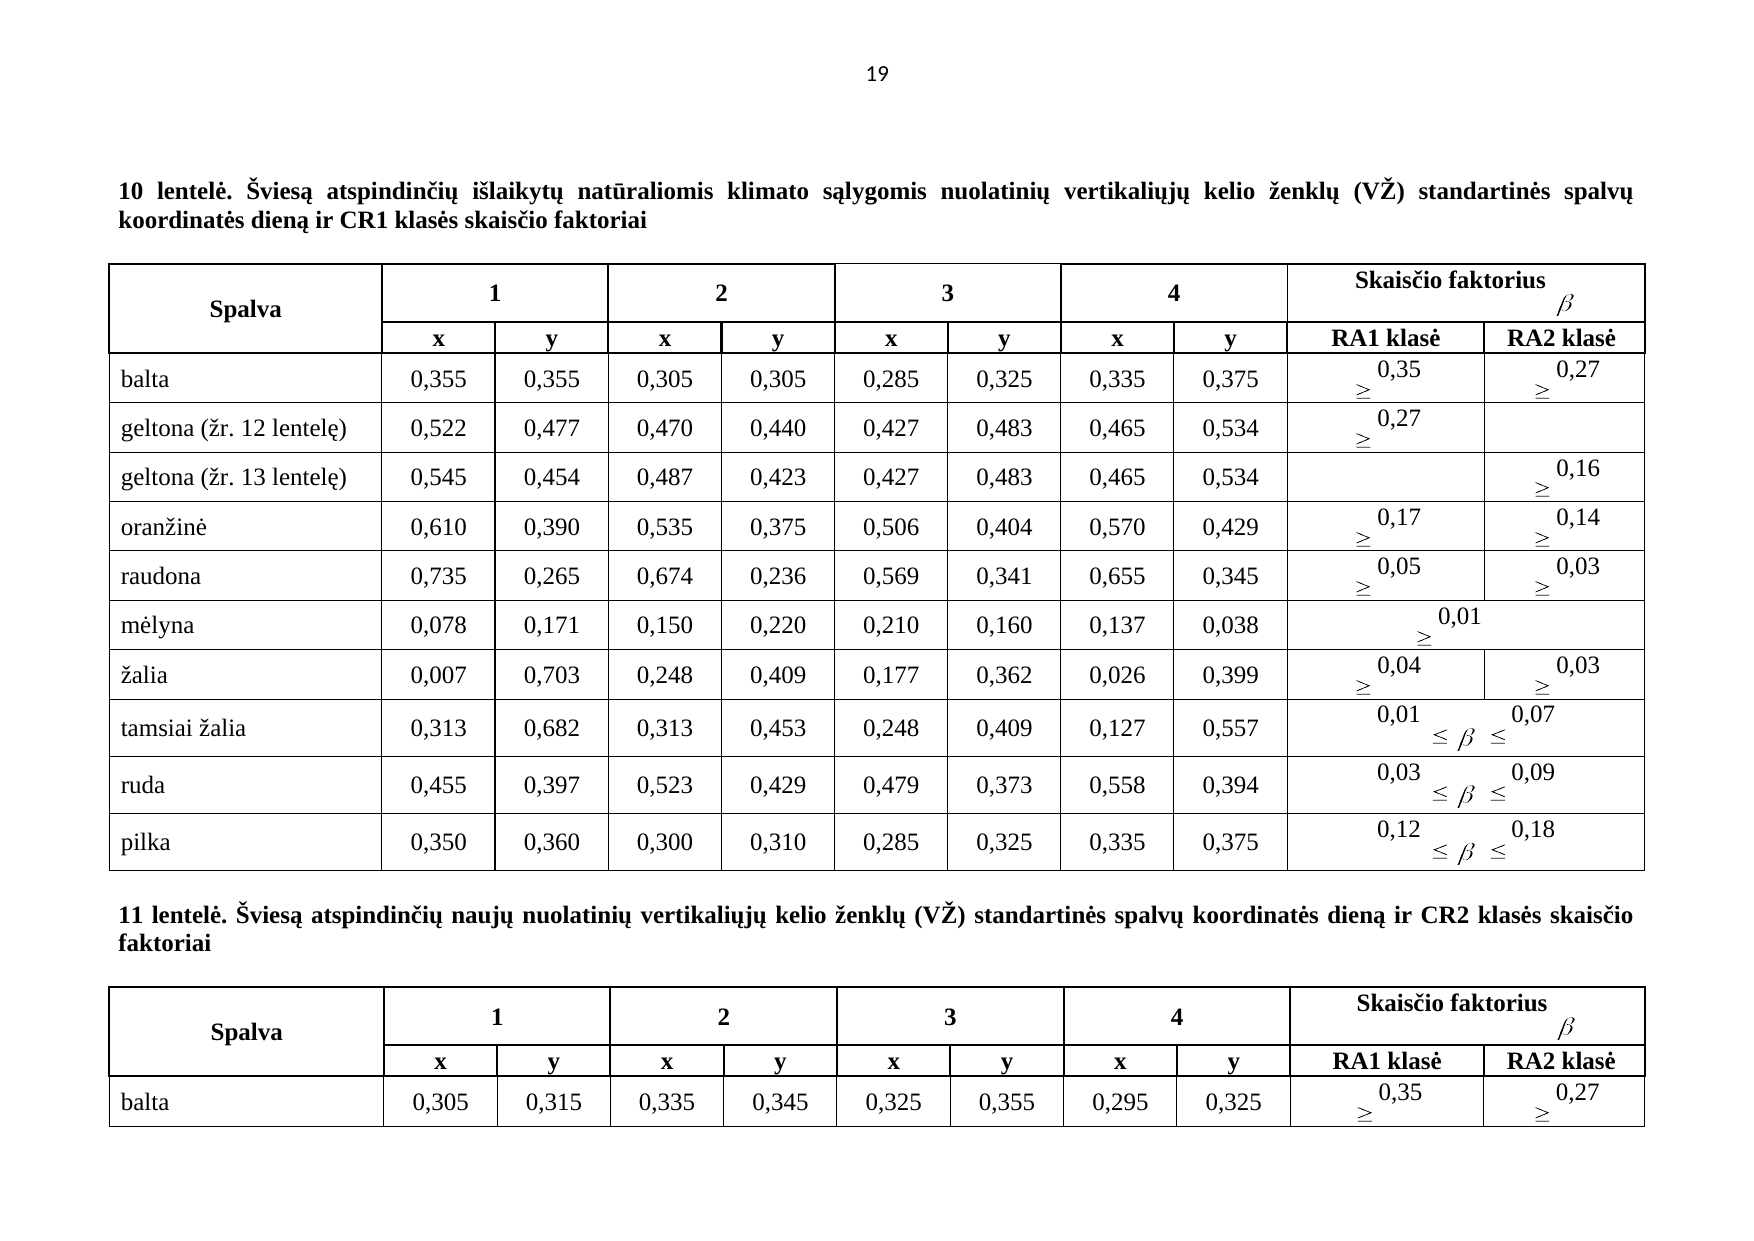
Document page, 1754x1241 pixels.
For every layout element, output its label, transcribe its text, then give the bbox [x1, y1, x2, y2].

table_cell 0,522 [382, 403, 494, 452]
table_cell x [1065, 1046, 1176, 1075]
table_cell 0,355 [951, 1077, 1063, 1126]
table_cell raudona [110, 551, 381, 600]
table_cell 0,160 [948, 601, 1060, 649]
table_header 1 [383, 265, 607, 321]
table_cell 0,399 [1174, 650, 1287, 698]
table_cell 0,127 [1061, 700, 1173, 756]
table_cell 0,305 [609, 354, 721, 402]
table_cell RA1 klasė [1288, 323, 1483, 352]
table_cell x [383, 323, 494, 352]
table_cell 0,655 [1061, 551, 1173, 600]
table_cell 0,409 [722, 650, 834, 698]
table_cell 0,506 [835, 502, 947, 550]
table_cell [1606, 601, 1644, 649]
table_cell 0,429 [1174, 502, 1287, 550]
table_cell RA2 klasė [1485, 1046, 1644, 1075]
table_header 4 [1062, 265, 1287, 321]
table_cell 0,454 [496, 453, 608, 501]
table_cell x [611, 1046, 723, 1075]
table_cell 0,483 [948, 453, 1060, 501]
table_cell [1288, 453, 1484, 501]
table_cell y [1178, 1046, 1289, 1075]
table_cell >= 0,27 [1484, 1077, 1644, 1126]
table_cell x [838, 1046, 949, 1075]
table_cell 0,150 [609, 601, 721, 649]
table_cell y [951, 1046, 1063, 1075]
table_cell 0,305 [722, 354, 834, 402]
table_cell 0,570 [1061, 502, 1173, 550]
table_cell 0,427 [835, 453, 947, 501]
table_cell >= 0,03 [1485, 650, 1644, 698]
table_cell pilka [110, 814, 381, 870]
table_cell x [609, 323, 720, 352]
table_cell y [498, 1046, 609, 1075]
table_cell 0,404 [948, 502, 1060, 550]
table_cell 0,248 [609, 650, 721, 698]
table_cell 0,735 [382, 551, 494, 600]
table_cell oranžinė [110, 502, 381, 550]
table_cell 0,285 [835, 354, 947, 402]
table_cell >= 0,05 [1288, 551, 1484, 600]
table_cell RA1 klasė [1291, 1046, 1483, 1075]
table_cell 0,300 [609, 814, 721, 870]
table_header Spalva [110, 988, 383, 1075]
table_cell 0,465 [1061, 403, 1173, 452]
table_cell 0,465 [1061, 453, 1173, 501]
table_header Skaisčio faktorius beta [1288, 265, 1644, 321]
table_cell y [723, 323, 834, 352]
table_cell 0,341 [948, 551, 1060, 600]
table_cell 0,313 [382, 700, 494, 756]
table_cell 0,295 [1064, 1077, 1176, 1126]
table_header Spalva [110, 265, 381, 352]
table_cell 0,545 [382, 453, 494, 501]
table_cell 0,335 [1061, 814, 1173, 870]
text 11 lentelė. Šviesą atspindinčių naujų nuolatinių vertikaliųjų kelio ženklų (VŽ) standartinės spalvų koordinatės dieną ir CR2 klasės skaisčio faktoriai [118, 900, 1636, 957]
table_cell 0,355 [382, 354, 494, 402]
table_header 2 [609, 265, 834, 321]
table_cell 0,483 [948, 403, 1060, 452]
table_cell [1485, 403, 1644, 452]
table_cell 0,285 [835, 814, 947, 870]
table_cell y [949, 323, 1060, 352]
table_cell 0,535 [609, 502, 721, 550]
table_header Skaisčio faktorius beta [1291, 988, 1644, 1044]
table_cell 0,479 [835, 757, 947, 813]
table_cell x [385, 1046, 496, 1075]
table_cell 0,310 [722, 814, 834, 870]
table_cell 0,137 [1061, 601, 1173, 649]
table_cell 0,355 [496, 354, 608, 402]
table_header 1 [385, 988, 609, 1044]
table_cell 0,325 [837, 1077, 950, 1126]
table_cell y [496, 323, 607, 352]
table_cell 0,558 [1061, 757, 1173, 813]
table_cell 0,557 [1174, 700, 1287, 756]
table_cell 0,440 [722, 403, 834, 452]
table_cell 0,03 <= beta <= 0,09 [1288, 757, 1644, 813]
table_cell >= 0,35 [1291, 1077, 1483, 1126]
table_cell 0,534 [1174, 453, 1287, 501]
table_cell 0,610 [382, 502, 494, 550]
table_cell 0,313 [609, 700, 721, 756]
table_cell 0,569 [835, 551, 947, 600]
table_cell 0,078 [382, 601, 494, 649]
text 10 lentelė. Šviesą atspindinčių išlaikytų natūraliomis klimato sąlygomis nuolatinių vertikaliųjų kelio ženklų (VŽ) standartinės spalvų koordinatės dieną ir CR1 klasės skaisčio faktoriai [118, 176, 1636, 234]
table_cell 0,210 [835, 601, 947, 649]
table_cell 0,423 [722, 453, 834, 501]
table_cell y [725, 1046, 836, 1075]
table_cell 0,315 [498, 1077, 610, 1126]
table_cell 0,682 [496, 700, 608, 756]
table_cell 0,674 [609, 551, 721, 600]
table_cell RA2 klasė [1485, 323, 1644, 352]
table_cell 0,325 [948, 354, 1060, 402]
table_cell 0,248 [835, 700, 947, 756]
table_cell 0,375 [1174, 814, 1287, 870]
table_cell y [1175, 323, 1286, 352]
table_cell balta [110, 354, 381, 402]
table_cell tamsiai žalia [110, 700, 381, 756]
table_cell 0,455 [382, 757, 494, 813]
table_header 3 [838, 988, 1063, 1044]
table_cell >= 0,04 [1288, 650, 1484, 698]
table_cell 0,394 [1174, 757, 1287, 813]
table_cell 0,523 [609, 757, 721, 813]
table_cell geltona (žr. 13 lentelę) [110, 453, 381, 501]
table_cell 0,427 [835, 403, 947, 452]
table_cell 0,703 [496, 650, 608, 698]
table_cell 0,360 [496, 814, 608, 870]
table_cell 0,01 <= beta <= 0,07 [1288, 700, 1644, 756]
table_cell >= 0,01 [1288, 601, 1606, 649]
table_cell 0,373 [948, 757, 1060, 813]
table_cell 0,026 [1061, 650, 1173, 698]
table_cell 0,429 [722, 757, 834, 813]
table_cell 0,453 [722, 700, 834, 756]
table_cell 0,177 [835, 650, 947, 698]
table_cell žalia [110, 650, 381, 698]
table_header 2 [611, 988, 836, 1044]
table_cell geltona (žr. 12 lentelę) [110, 403, 381, 452]
table_cell 0,345 [1174, 551, 1287, 600]
table_cell 0,362 [948, 650, 1060, 698]
table_header 4 [1065, 988, 1289, 1044]
table_cell 0,375 [722, 502, 834, 550]
table_cell x [1062, 323, 1173, 352]
table_cell 0,325 [948, 814, 1060, 870]
table_cell 0,345 [724, 1077, 836, 1126]
table_cell 0,350 [382, 814, 494, 870]
table_cell 0,477 [496, 403, 608, 452]
table_cell mėlyna [110, 601, 381, 649]
table_cell >= 0,17 [1288, 502, 1484, 550]
table_cell 0,265 [496, 551, 608, 600]
table_cell 0,007 [382, 650, 494, 698]
table_cell 0,335 [611, 1077, 723, 1126]
table_cell 0,171 [496, 601, 608, 649]
table_cell >= 0,16 [1485, 453, 1644, 501]
table_cell 0,470 [609, 403, 721, 452]
table_cell x [836, 323, 947, 352]
table_cell 0,305 [384, 1077, 497, 1126]
table_cell 0,038 [1174, 601, 1287, 649]
table_cell 0,236 [722, 551, 834, 600]
table_cell 0,12 <= beta <= 0,18 [1288, 814, 1644, 870]
table_header 3 [836, 264, 1060, 321]
table_cell >= 0,14 [1485, 502, 1644, 550]
table_cell 0,397 [496, 757, 608, 813]
table_cell 0,335 [1061, 354, 1173, 402]
table_cell 0,534 [1174, 403, 1287, 452]
table_cell ruda [110, 757, 381, 813]
table_cell >= 0,27 [1288, 403, 1484, 452]
table_cell balta [110, 1077, 383, 1126]
table_cell 0,325 [1177, 1077, 1290, 1126]
table_cell 0,487 [609, 453, 721, 501]
table_cell >= 0,03 [1485, 551, 1644, 600]
table_cell 0,220 [722, 601, 834, 649]
table_cell >= 0,27 [1485, 354, 1644, 402]
table_cell 0,390 [496, 502, 608, 550]
table_cell 0,375 [1174, 354, 1287, 402]
table_cell 0,409 [948, 700, 1060, 756]
table_cell >= 0,35 [1288, 354, 1484, 402]
